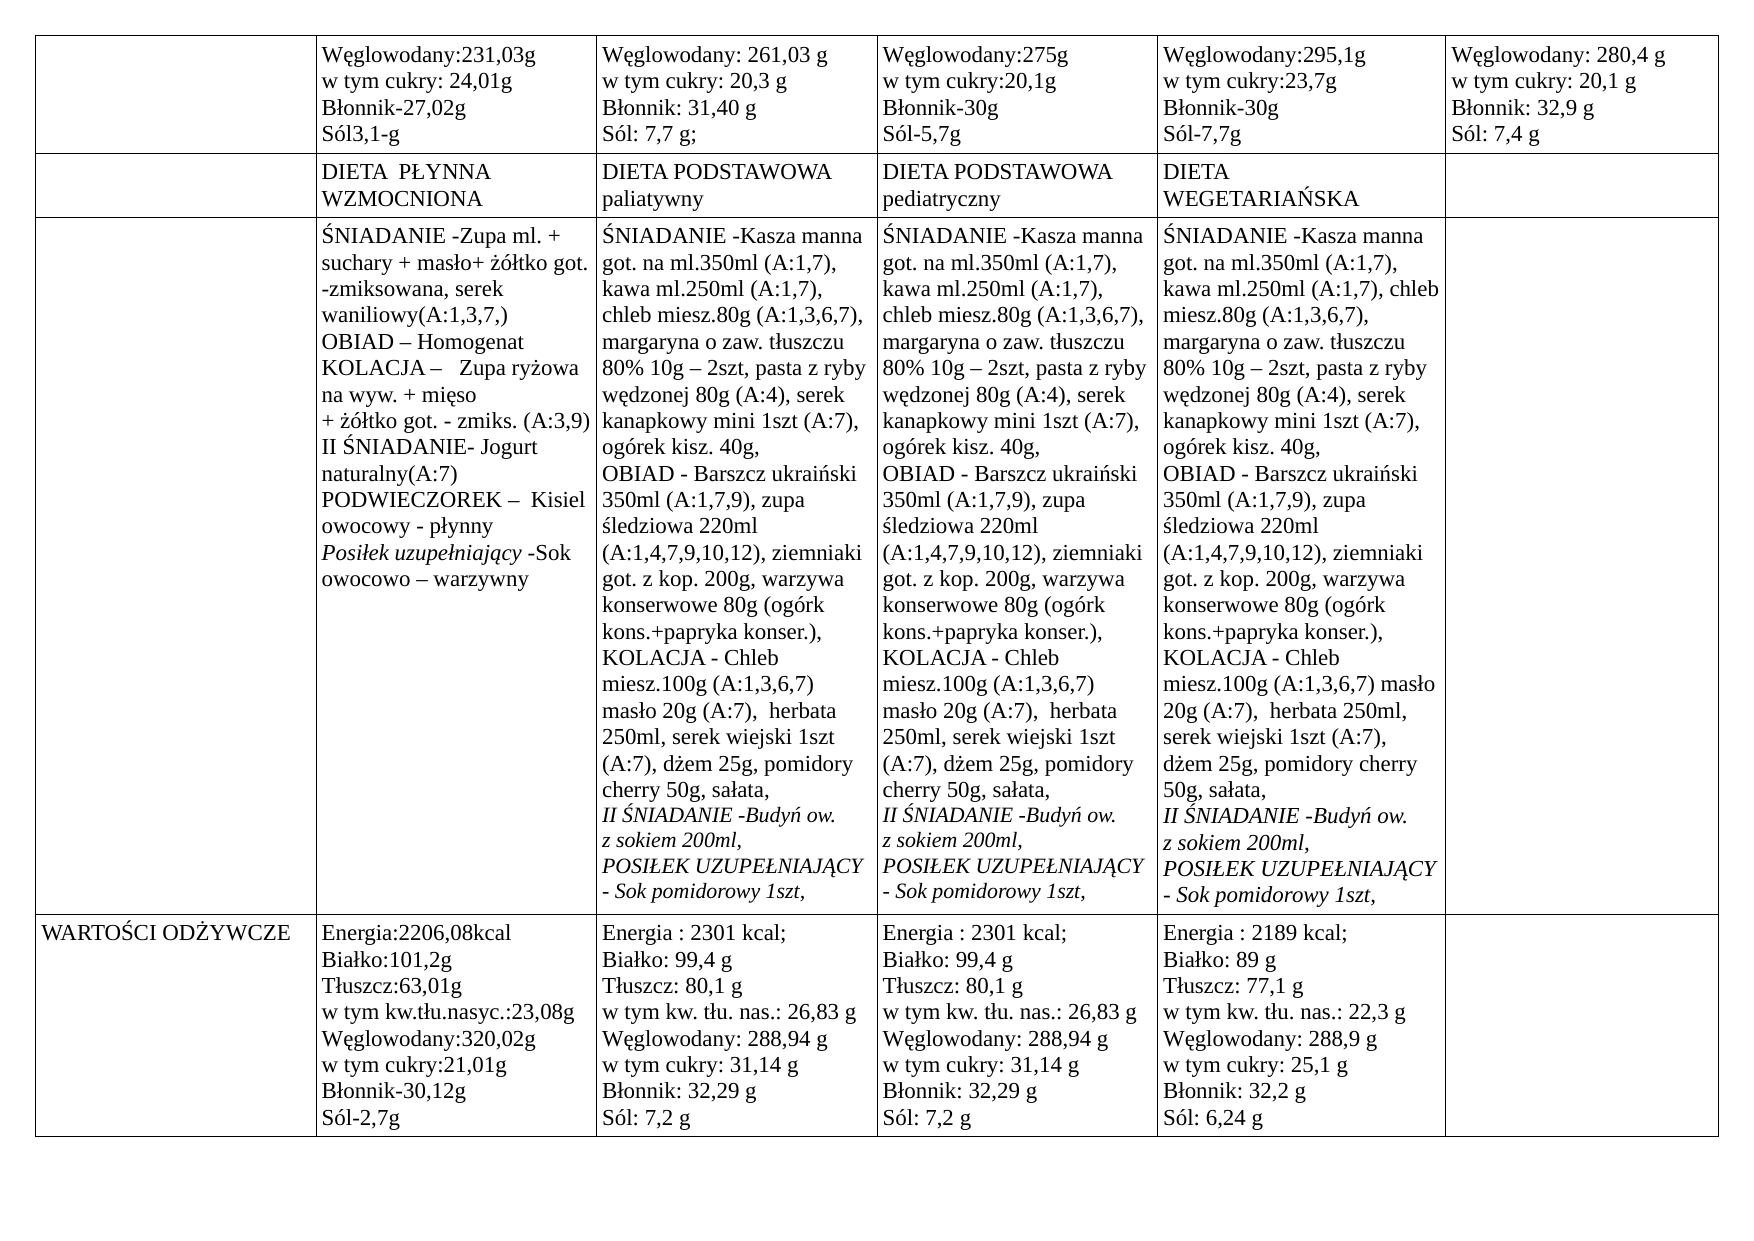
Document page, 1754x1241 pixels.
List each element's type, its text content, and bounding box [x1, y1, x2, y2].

table_cell [36, 218, 316, 913]
table_cell ŚNIADANIE -Kasza manna got. na ml.350ml (A:1,7), kawa ml.250ml (A:1,7), chleb miesz.80g (A:1,3,6,7), margaryna o zaw. tłuszczu 80% 10g – 2szt, pasta z ryby wędzonej 80g (A:4), serek kanapkowy mini 1szt (A:7), ogórek kisz. 40g, OBIAD - Barszcz ukraiński 350ml (A:1,7,9), zupa śledziowa 220ml (A:1,4,7,9,10,12), ziemniaki got. z kop. 200g, warzywa konserwowe 80g (ogórk kons.+papryka konser.), KOLACJA - Chleb miesz.100g (A:1,3,6,7) masło 20g (A:7), herbata 250ml, serek wiejski 1szt (A:7), dżem 25g, pomidory cherry 50g, sałata, II ŚNIADANIE -Budyń ow. z sokiem 200ml, POSIŁEK UZUPEŁNIAJĄCY - Sok pomidorowy 1szt, [597, 218, 877, 913]
table_cell ŚNIADANIE -Kasza manna got. na ml.350ml (A:1,7), kawa ml.250ml (A:1,7), chleb miesz.80g (A:1,3,6,7), margaryna o zaw. tłuszczu 80% 10g – 2szt, pasta z ryby wędzonej 80g (A:4), serek kanapkowy mini 1szt (A:7), ogórek kisz. 40g, OBIAD - Barszcz ukraiński 350ml (A:1,7,9), zupa śledziowa 220ml (A:1,4,7,9,10,12), ziemniaki got. z kop. 200g, warzywa konserwowe 80g (ogórk kons.+papryka konser.), KOLACJA - Chleb miesz.100g (A:1,3,6,7) masło 20g (A:7), herbata 250ml, serek wiejski 1szt (A:7), dżem 25g, pomidory cherry 50g, sałata, II ŚNIADANIE -Budyń ow. z sokiem 200ml, POSIŁEK UZUPEŁNIAJĄCY - Sok pomidorowy 1szt, [1158, 218, 1445, 913]
table_cell [36, 154, 316, 217]
table_cell DIETA PODSTAWOWA paliatywny [597, 154, 877, 217]
table_cell Węglowodany: 261,03 g w tym cukry: 20,3 g Błonnik: 31,40 g Sól: 7,7 g; [597, 36, 877, 152]
table_cell ŚNIADANIE -Kasza manna got. na ml.350ml (A:1,7), kawa ml.250ml (A:1,7), chleb miesz.80g (A:1,3,6,7), margaryna o zaw. tłuszczu 80% 10g – 2szt, pasta z ryby wędzonej 80g (A:4), serek kanapkowy mini 1szt (A:7), ogórek kisz. 40g, OBIAD - Barszcz ukraiński 350ml (A:1,7,9), zupa śledziowa 220ml (A:1,4,7,9,10,12), ziemniaki got. z kop. 200g, warzywa konserwowe 80g (ogórk kons.+papryka konser.), KOLACJA - Chleb miesz.100g (A:1,3,6,7) masło 20g (A:7), herbata 250ml, serek wiejski 1szt (A:7), dżem 25g, pomidory cherry 50g, sałata, II ŚNIADANIE -Budyń ow. z sokiem 200ml, POSIŁEK UZUPEŁNIAJĄCY - Sok pomidorowy 1szt, [878, 218, 1157, 913]
table_cell Węglowodany:275g w tym cukry:20,1g Błonnik-30g Sól-5,7g [878, 36, 1157, 152]
table_cell [1446, 218, 1718, 913]
table_cell [1446, 915, 1718, 1136]
table_cell [36, 36, 316, 152]
table_cell WARTOŚCI ODŻYWCZE [36, 915, 316, 1136]
table_cell DIETA PŁYNNA WZMOCNIONA [317, 154, 596, 217]
table_cell Energia:2206,08kcal Białko:101,2g Tłuszcz:63,01g w tym kw.tłu.nasyc.:23,08g Węglowodany:320,02g w tym cukry:21,01g Błonnik-30,12g Sól-2,7g [317, 915, 596, 1136]
table_cell Energia : 2301 kcal; Białko: 99,4 g Tłuszcz: 80,1 g w tym kw. tłu. nas.: 26,83 g Węglowodany: 288,94 g w tym cukry: 31,14 g Błonnik: 32,29 g Sól: 7,2 g [597, 915, 877, 1136]
table_cell DIETA PODSTAWOWA pediatryczny [878, 154, 1157, 217]
table_cell [1446, 154, 1718, 217]
table_cell Węglowodany: 280,4 g w tym cukry: 20,1 g Błonnik: 32,9 g Sól: 7,4 g [1446, 36, 1718, 152]
table_cell ŚNIADANIE -Zupa ml. + suchary + masło+ żółtko got. -zmiksowana, serek waniliowy(A:1,3,7,) OBIAD – Homogenat KOLACJA – Zupa ryżowa na wyw. + mięso + żółtko got. - zmiks. (A:3,9) II ŚNIADANIE- Jogurt naturalny(A:7) PODWIECZOREK – Kisiel owocowy - płynny Posiłek uzupełniający -Sok owocowo – warzywny [317, 218, 596, 913]
table_cell DIETA WEGETARIAŃSKA [1158, 154, 1445, 217]
table_cell Węglowodany:295,1g w tym cukry:23,7g Błonnik-30g Sól-7,7g [1158, 36, 1445, 152]
table_cell Energia : 2301 kcal; Białko: 99,4 g Tłuszcz: 80,1 g w tym kw. tłu. nas.: 26,83 g Węglowodany: 288,94 g w tym cukry: 31,14 g Błonnik: 32,29 g Sól: 7,2 g [878, 915, 1157, 1136]
table_cell Węglowodany:231,03g w tym cukry: 24,01g Błonnik-27,02g Sól3,1-g [317, 36, 596, 152]
table_cell Energia : 2189 kcal; Białko: 89 g Tłuszcz: 77,1 g w tym kw. tłu. nas.: 22,3 g Węglowodany: 288,9 g w tym cukry: 25,1 g Błonnik: 32,2 g Sól: 6,24 g [1158, 915, 1445, 1136]
